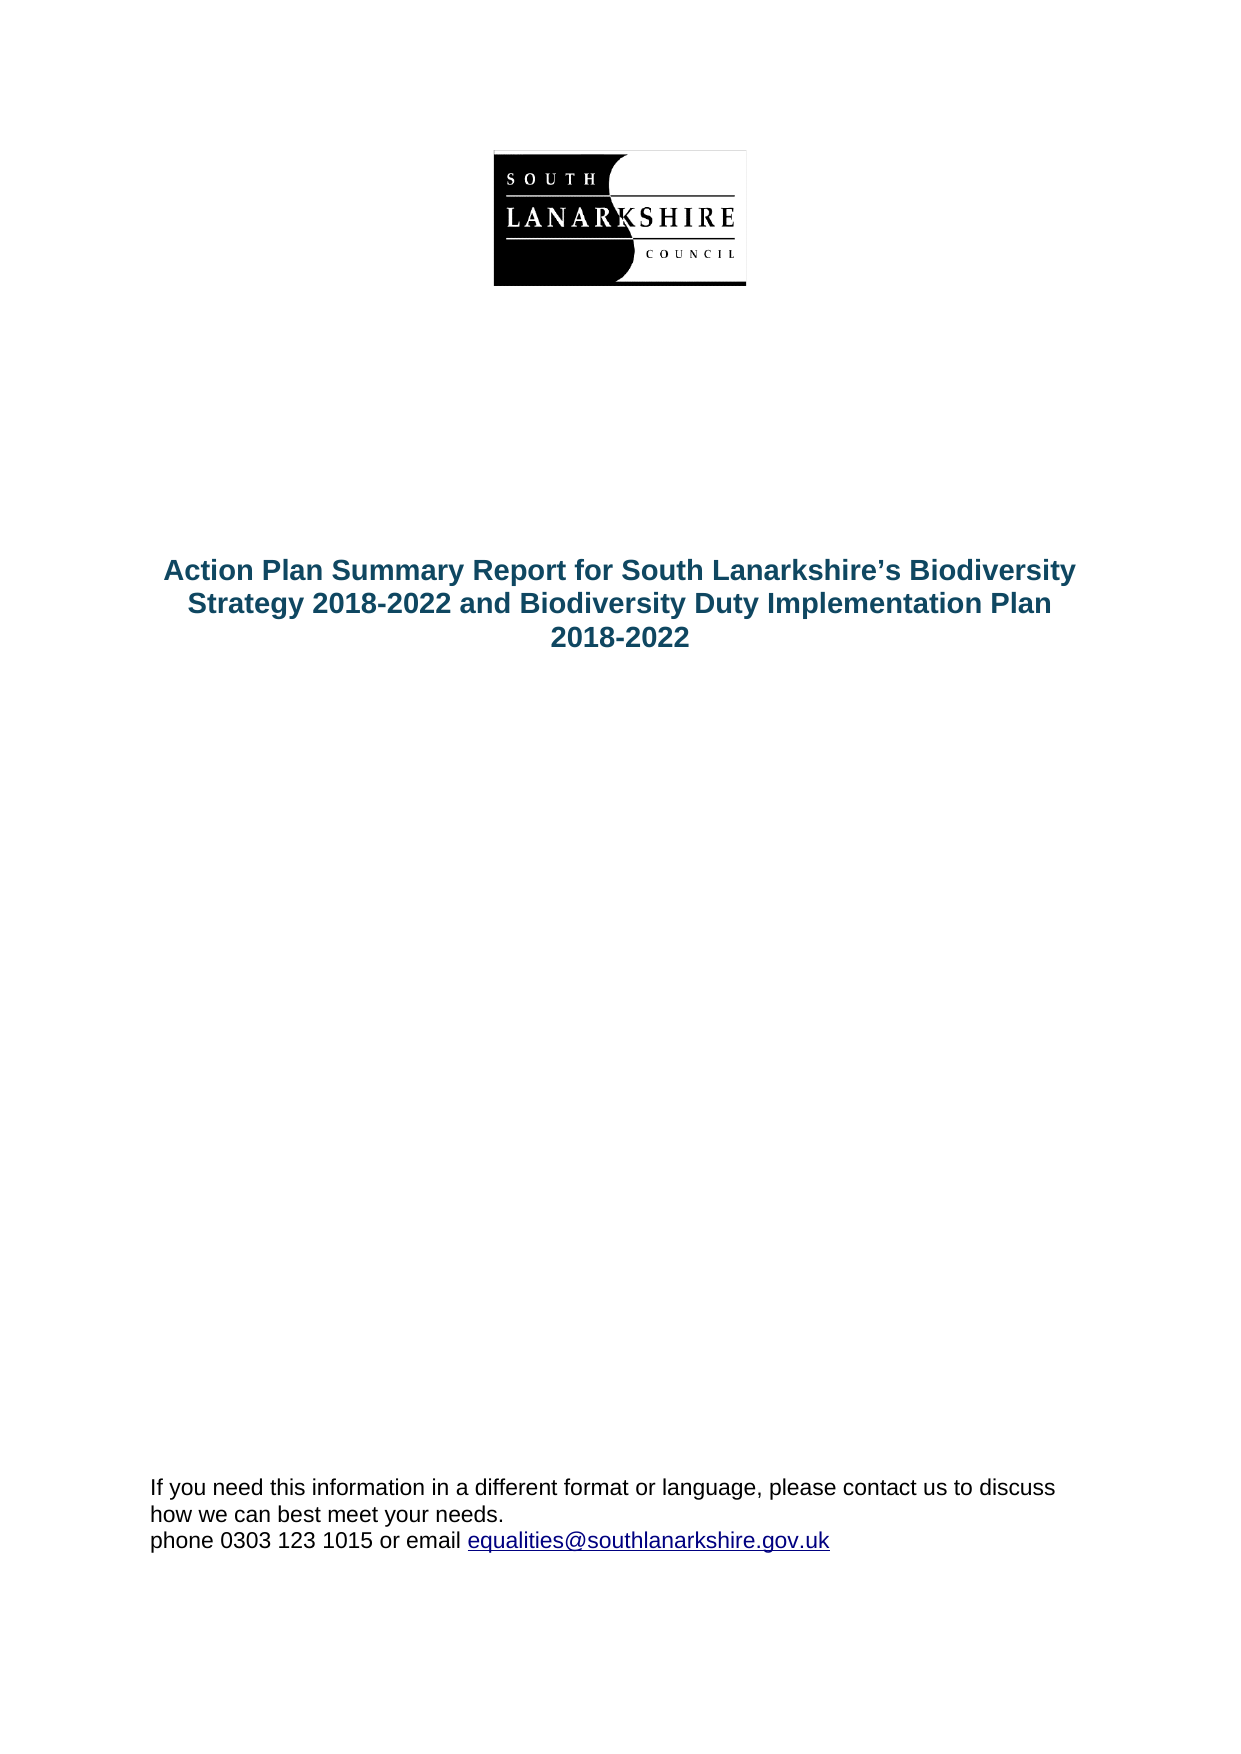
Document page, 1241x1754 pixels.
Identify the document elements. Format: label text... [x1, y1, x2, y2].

text phone 0303 123 1015 or email equalities@southlanarkshire.gov.uk [150, 1527, 1090, 1553]
subtitle Action Plan Summary Report for South Lanarkshire’s Biodiversity Strategy 2018-2022 and Biodiversity Duty Implementation Plan 2018-2022 [150, 553, 1090, 653]
text If you need this information in a different format or language, please contact us to discuss how we can best meet your needs. [150, 1474, 1090, 1527]
